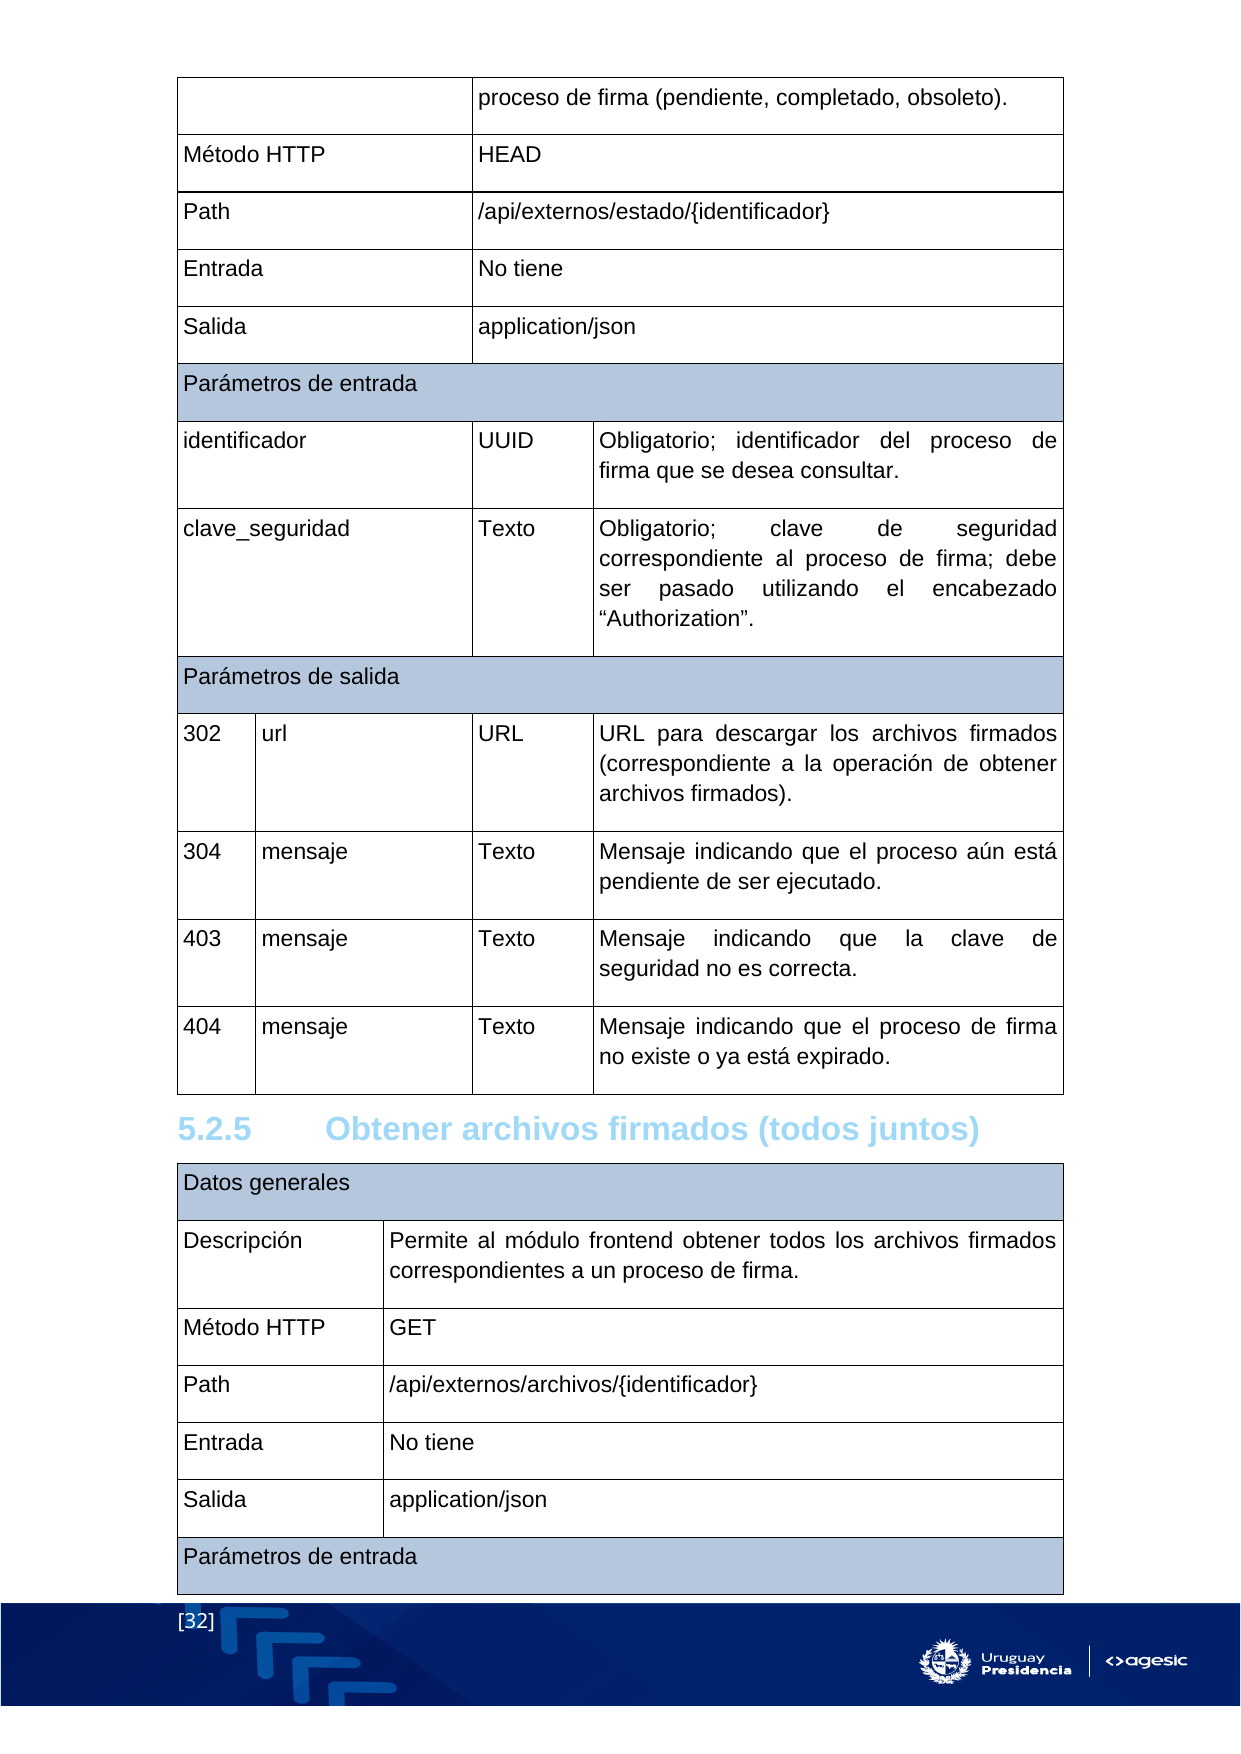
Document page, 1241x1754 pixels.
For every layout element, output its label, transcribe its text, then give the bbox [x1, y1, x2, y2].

table_cell Obligatorio; identificador del proceso de firma que se desea consultar. [594, 422, 1063, 508]
table_cell mensaje [256, 1007, 472, 1093]
table_cell Entrada [178, 250, 472, 306]
table_cell Texto [473, 1007, 593, 1093]
table_cell Entrada [178, 1423, 383, 1479]
table_cell Mensaje indicando que la clave de seguridad no es correcta. [594, 920, 1063, 1006]
table_cell Permite al módulo frontend obtener todos los archivos firmados correspondientes a un proceso de firma. [384, 1221, 1063, 1307]
table_cell Método HTTP [178, 135, 472, 191]
subtitle Obtener archivos firmados (todos juntos) [177, 1109, 1063, 1147]
table_cell No tiene [384, 1423, 1063, 1479]
table_cell Descripción [178, 1221, 383, 1307]
table_cell Salida [178, 307, 472, 363]
table_cell GET [384, 1309, 1063, 1365]
table_cell URL [473, 714, 593, 831]
table_cell /api/externos/estado/{identificador} [473, 193, 1063, 249]
table_cell 404 [178, 1007, 255, 1093]
table_cell [178, 78, 472, 134]
table_cell Mensaje indicando que el proceso de firma no existe o ya está expirado. [594, 1007, 1063, 1093]
table_cell Parámetros de salida [178, 657, 1063, 713]
table_cell Parámetros de entrada [178, 364, 1063, 421]
table_cell clave_seguridad [178, 509, 472, 656]
table_cell mensaje [256, 920, 472, 1006]
table_cell url [256, 714, 472, 831]
table_cell /api/externos/archivos/{identificador} [384, 1366, 1063, 1422]
table_cell Texto [473, 509, 593, 656]
table_cell Texto [473, 920, 593, 1006]
table_cell identificador [178, 422, 472, 508]
table_cell Path [178, 193, 472, 249]
table_cell Parámetros de entrada [178, 1538, 1063, 1594]
table_cell No tiene [473, 250, 1063, 306]
table_cell proceso de firma (pendiente, completado, obsoleto). [473, 78, 1063, 134]
picture [0, 1603, 1241, 1706]
table_cell Método HTTP [178, 1309, 383, 1365]
table_cell Path [178, 1366, 383, 1422]
table_cell Obligatorio; clave de seguridad correspondiente al proceso de firma; debe ser pasado utilizando el encabezado “Authorization”. [594, 509, 1063, 656]
table_cell UUID [473, 422, 593, 508]
table_cell 403 [178, 920, 255, 1006]
table_cell 304 [178, 832, 255, 918]
table_cell mensaje [256, 832, 472, 918]
table_header Datos generales [178, 1164, 1063, 1220]
table_cell 302 [178, 714, 255, 831]
table_cell Mensaje indicando que el proceso aún está pendiente de ser ejecutado. [594, 832, 1063, 918]
table_cell Salida [178, 1480, 383, 1537]
table_cell HEAD [473, 135, 1063, 191]
table_cell URL para descargar los archivos firmados (correspondiente a la operación de obtener archivos firmados). [594, 714, 1063, 831]
table_cell Texto [473, 832, 593, 918]
table_cell application/json [473, 307, 1063, 363]
table_cell application/json [384, 1480, 1063, 1537]
